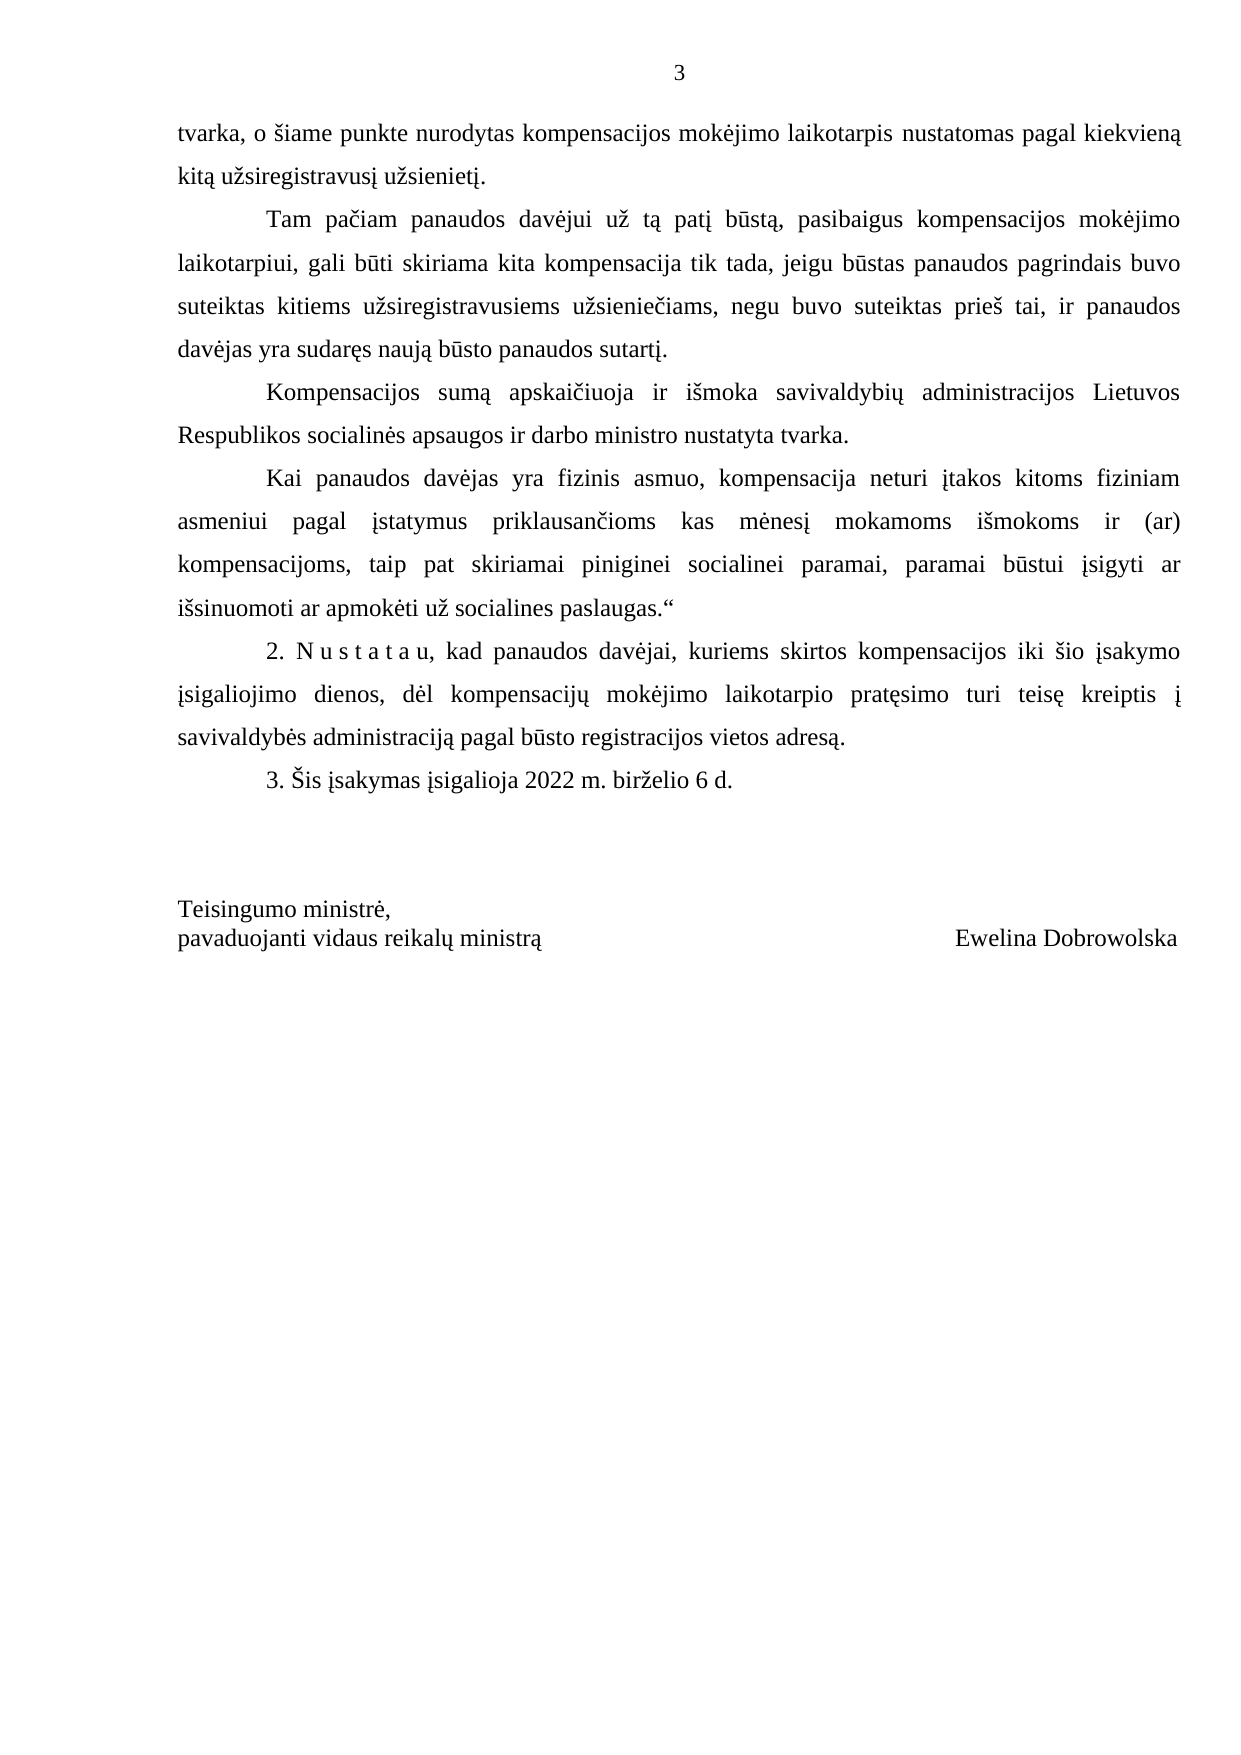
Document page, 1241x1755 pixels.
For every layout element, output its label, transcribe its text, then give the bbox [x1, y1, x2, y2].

text Tam pačiam panaudos davėjui už tą patį būstą, pasibaigus kompensacijos mokėjimo laikotarpiui, gali būti skiriama kita kompensacija tik tada, jeigu būstas panaudos pagrindais buvo suteiktas kitiems užsiregistravusiems užsieniečiams, negu buvo suteiktas prieš tai, ir panaudos davėjas yra sudaręs naują būsto panaudos sutartį. [177, 204, 1181, 363]
text 3. Šis įsakymas įsigalioja 2022 m. birželio 6 d. [177, 765, 1181, 794]
text 2. Nustatau, kad panaudos davėjai, kuriems skirtos kompensacijos iki šio įsakymo įsigaliojimo dienos, dėl kompensacijų mokėjimo laikotarpio pratęsimo turi teisę kreiptis į savivaldybės administraciją pagal būsto registracijos vietos adresą. [177, 636, 1181, 751]
text pavaduojanti vidaus reikalų ministrą Ewelina Dobrowolska [177, 923, 1181, 952]
text Teisingumo ministrė, [177, 894, 1181, 923]
text Kai panaudos davėjas yra fizinis asmuo, kompensacija neturi įtakos kitoms fiziniam asmeniui pagal įstatymus priklausančioms kas mėnesį mokamoms išmokoms ir (ar) kompensacijoms, taip pat skiriamai piniginei socialinei paramai, paramai būstui įsigyti ar išsinuomoti ar apmokėti už socialines paslaugas.“ [177, 463, 1181, 621]
text Kompensacijos sumą apskaičiuoja ir išmoka savivaldybių administracijos Lietuvos Respublikos socialinės apsaugos ir darbo ministro nustatyta tvarka. [177, 377, 1181, 449]
text tvarka, o šiame punkte nurodytas kompensacijos mokėjimo laikotarpis nustatomas pagal kiekvieną kitą užsiregistravusį užsienietį. [177, 118, 1181, 190]
